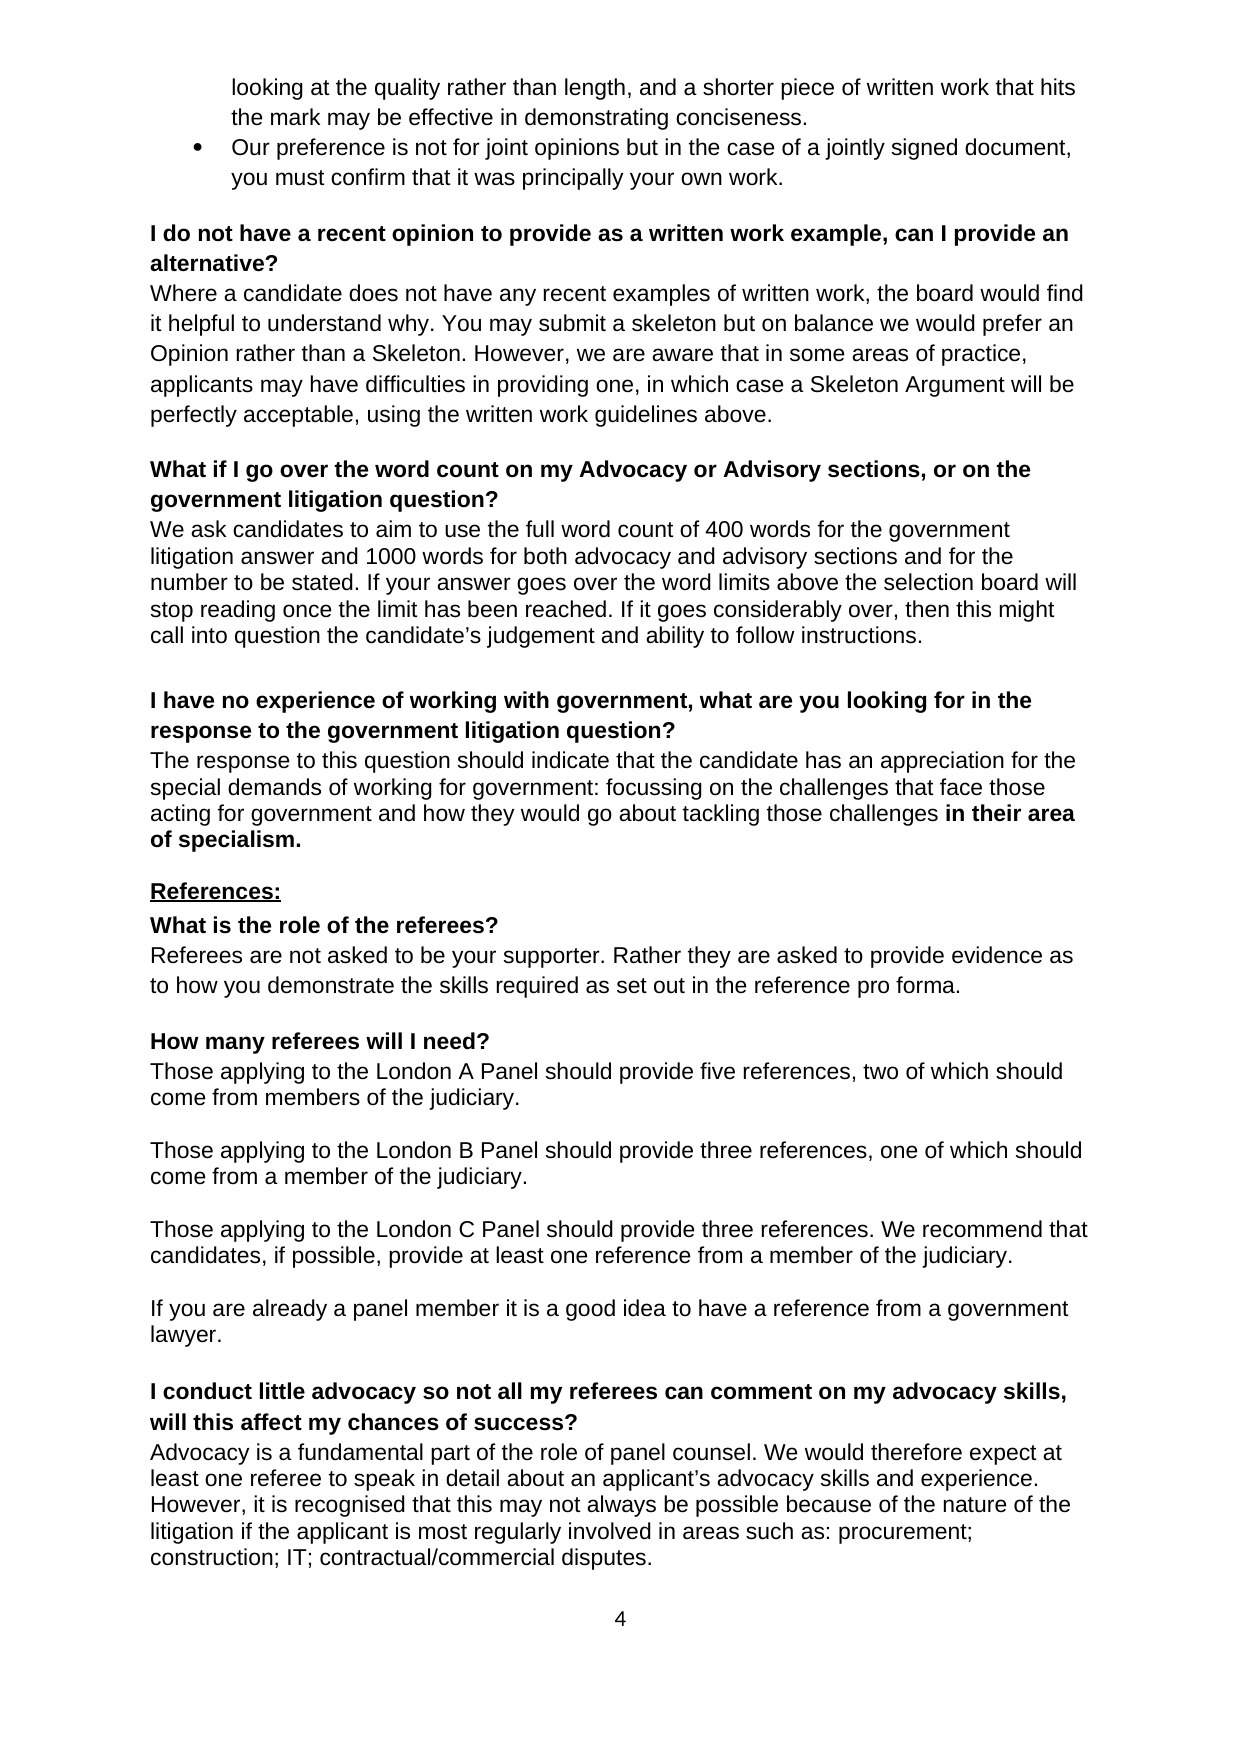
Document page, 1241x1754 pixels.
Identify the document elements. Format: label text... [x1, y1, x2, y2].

text We ask candidates to aim to use the full word count of 400 words for the government litigation answer and 1000 words for both advocacy and advisory sections and for the number to be stated. If your answer goes over the word limits above the selection board will stop reading once the limit has been reached. If it goes considerably over, then this might call into question the candidate’s judgement and ability to follow instructions. [150, 516, 1090, 648]
list Our preference is not for joint opinions but in the case of a jointly signed document, you must confirm that it was principally your own work. [194, 134, 1090, 191]
subtitle References: [150, 878, 1090, 904]
subtitle What if I go over the word count on my Advocacy or Advisory sections, or on the government litigation question? [150, 456, 1090, 513]
text Advocacy is a fundamental part of the role of panel counsel. We would therefore expect at least one referee to speak in detail about an applicant’s advocacy skills and experience. However, it is recognised that this may not always be possible because of the nature of the litigation if the applicant is most regularly involved in areas such as: procurement; construction; IT; contractual/commercial disputes. [150, 1439, 1090, 1570]
text Referees are not asked to be your supporter. Rather they are asked to provide evidence as to how you demonstrate the skills required as set out in the reference pro forma. [150, 942, 1090, 999]
subtitle What is the role of the referees? [150, 912, 1090, 938]
subtitle I conduct little advocacy so not all my referees can comment on my advocacy skills, will this affect my chances of success? [150, 1378, 1090, 1435]
subtitle I have no experience of working with government, what are you looking for in the response to the government litigation question? [150, 687, 1090, 743]
text If you are already a panel member it is a good idea to have a reference from a government lawyer. [150, 1295, 1090, 1348]
text Where a candidate does not have any recent examples of written work, the board would find it helpful to understand why. You may submit a skeleton but on balance we would prefer an Opinion rather than a Skeleton. However, we are aware that in some areas of practice, applicants may have difficulties in providing one, in which case a Skeleton Argument will be perfectly acceptable, using the written work guidelines above. [150, 280, 1090, 427]
text The response to this question should indicate that the candidate has an appreciation for the special demands of working for government: focussing on the challenges that face those acting for government and how they would go about tackling those challenges in their area of specialism. [150, 747, 1090, 853]
subtitle I do not have a recent opinion to provide as a written work example, can I provide an alternative? [150, 219, 1090, 276]
text Those applying to the London B Panel should provide three references, one of which should come from a member of the judiciary. [150, 1137, 1090, 1189]
subtitle How many referees will I need? [150, 1028, 1090, 1054]
text Those applying to the London C Panel should provide three references. We recommend that candidates, if possible, provide at least one reference from a member of the judiciary. [150, 1216, 1090, 1269]
text Those applying to the London A Panel should provide five references, two of which should come from members of the judiciary. [150, 1058, 1090, 1111]
list looking at the quality rather than length, and a shorter piece of written work that hits the mark may be effective in demonstrating conciseness. [194, 74, 1090, 130]
